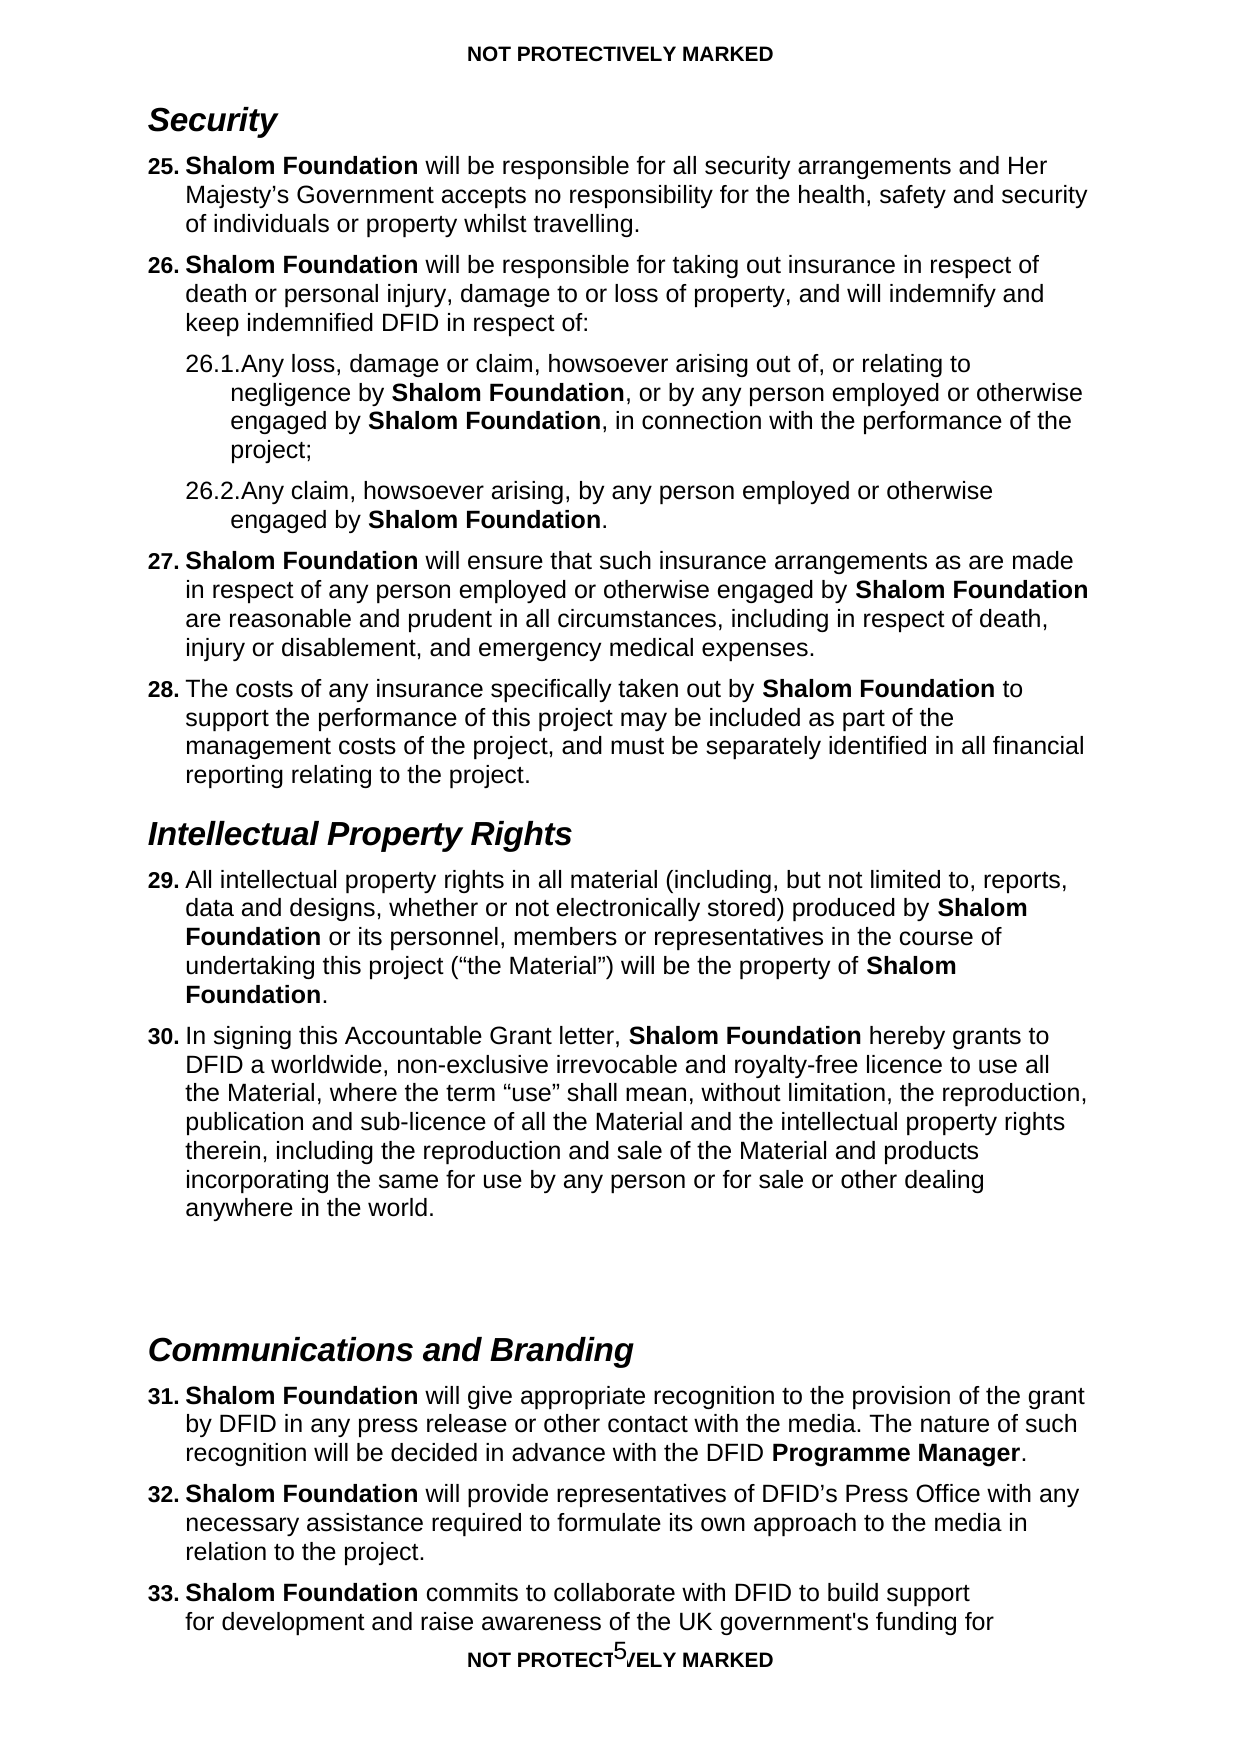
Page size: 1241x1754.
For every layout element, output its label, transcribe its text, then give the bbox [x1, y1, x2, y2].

list Shalom Foundation commits to collaborate with DFID to build support for development and raise awareness of the UK government's funding for [148, 1578, 1092, 1636]
list The costs of any insurance specifically taken out by Shalom Foundation to support the performance of this project may be included as part of the management costs of the project, and must be separately identified in all financial reporting relating to the project. [148, 674, 1092, 789]
subtitle Security [148, 100, 1092, 139]
list In signing this Accountable Grant letter, Shalom Foundation hereby grants to DFID a worldwide, non-exclusive irrevocable and royalty-free licence to use all the Material, where the term “use” shall mean, without limitation, the reproduction, publication and sub-licence of all the Material and the intellectual property rights therein, including the reproduction and sale of the Material and products incorporating the same for use by any person or for sale or other dealing anywhere in the world. [148, 1021, 1092, 1222]
subtitle Intellectual Property Rights [148, 814, 1092, 852]
subtitle Communications and Branding [148, 1330, 1092, 1368]
list Shalom Foundation will provide representatives of DFID’s Press Office with any necessary assistance required to formulate its own approach to the media in relation to the project. [148, 1479, 1092, 1566]
list Shalom Foundation will be responsible for all security arrangements and Her Majesty’s Government accepts no responsibility for the health, safety and security of individuals or property whilst travelling. [148, 151, 1092, 237]
list All intellectual property rights in all material (including, but not limited to, reports, data and designs, whether or not electronically stored) produced by Shalom Foundation or its personnel, members or representatives in the course of undertaking this project (“the Material”) will be the property of Shalom Foundation. [148, 865, 1092, 1008]
list Shalom Foundation will ensure that such insurance arrangements as are made in respect of any person employed or otherwise engaged by Shalom Foundation are reasonable and prudent in all circumstances, including in respect of death, injury or disablement, and emergency medical expenses. [148, 546, 1092, 661]
list Any claim, howsoever arising, by any person employed or otherwise engaged by Shalom Foundation. [185, 476, 1092, 534]
list Any loss, damage or claim, howsoever arising out of, or relating to negligence by Shalom Foundation, or by any person employed or otherwise engaged by Shalom Foundation, in connection with the performance of the project; [185, 349, 1092, 464]
list Shalom Foundation will be responsible for taking out insurance in respect of death or personal injury, damage to or loss of property, and will indemnify and keep indemnified DFID in respect of: [148, 250, 1092, 336]
list Shalom Foundation will give appropriate recognition to the provision of the grant by DFID in any press release or other contact with the media. The nature of such recognition will be decided in advance with the DFID Programme Manager. [148, 1381, 1092, 1467]
